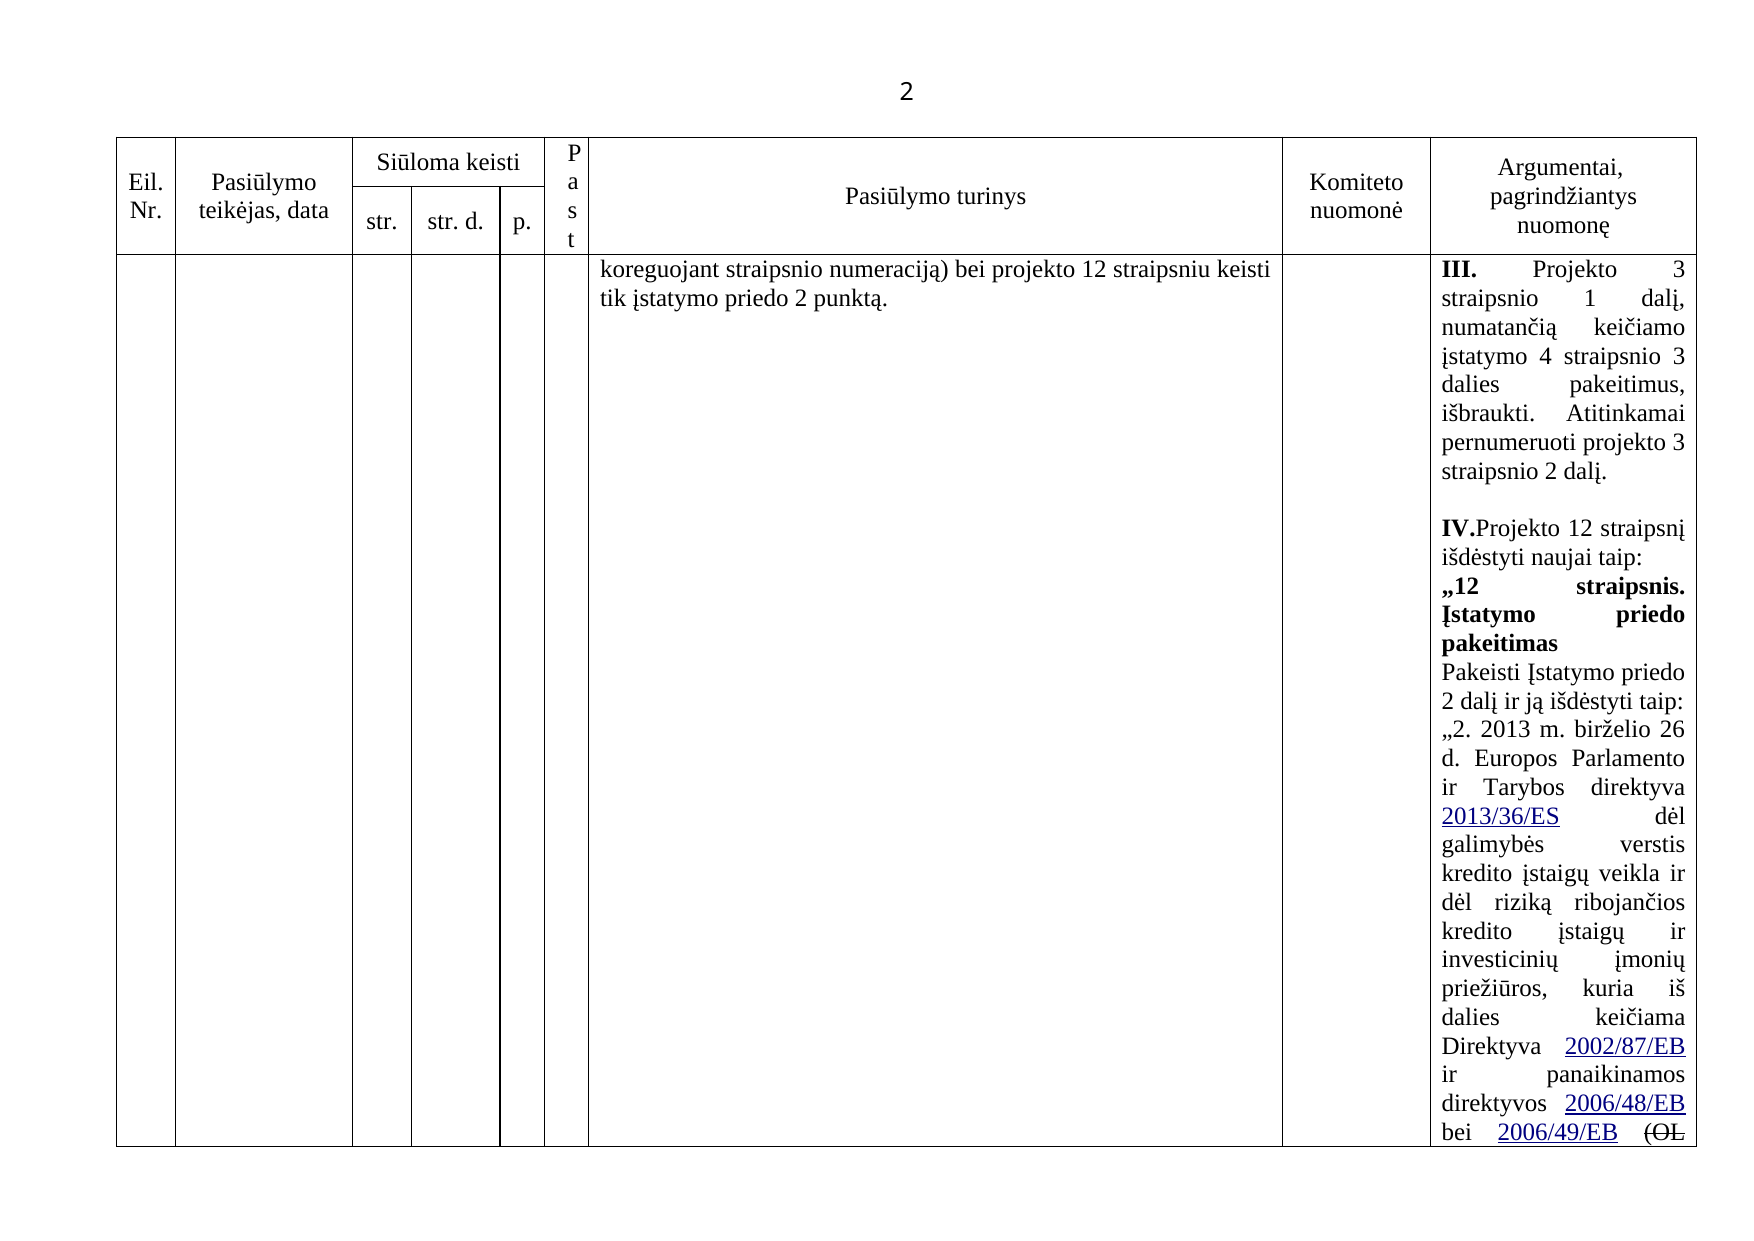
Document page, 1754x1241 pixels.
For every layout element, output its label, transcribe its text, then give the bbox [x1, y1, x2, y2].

table_header Eil. Nr. [117, 138, 175, 253]
table_cell [1283, 255, 1430, 1146]
table_cell [545, 255, 588, 1146]
table_header Pasiūlymo turinys [589, 138, 1282, 253]
table_header Pastabos [545, 138, 588, 253]
table_header Argumentai, pagrindžiantys nuomonę [1431, 138, 1696, 253]
table_cell koreguojant straipsnio numeraciją) bei projekto 12 straipsniu keisti tik įstatymo priedo 2 punktą. [589, 255, 1282, 1146]
table_header Siūloma keisti [353, 138, 544, 186]
table_cell str. [353, 187, 411, 253]
table_header Pasiūlymo teikėjas, data [176, 138, 352, 253]
table_cell [501, 255, 544, 1146]
table_cell p. [501, 187, 544, 253]
table_header Komiteto nuomonė [1283, 138, 1430, 253]
table_cell [353, 255, 411, 1146]
table_cell [117, 255, 175, 1146]
table_cell III. Projekto 3 straipsnio 1 dalį, numatančią keičiamo įstatymo 4 straipsnio 3 dalies pakeitimus, išbraukti. Atitinkamai pernumeruoti projekto 3 straipsnio 2 dalį. IV.Projekto 12 straipsnį išdėstyti naujai taip: „12 straipsnis. Įstatymo priedo pakeitimas Pakeisti Įstatymo priedo 2 dalį ir ją išdėstyti taip: „2. 2013 m. birželio 26 d. Europos Parlamento ir Tarybos direktyva 2013/36/ES dėl galimybės verstis kredito įstaigų veikla ir dėl riziką ribojančios kredito įstaigų ir investicinių įmonių priežiūros, kuria iš dalies keičiama Direktyva 2002/87/EB ir panaikinamos direktyvos 2006/48/EB bei 2006/49/EB (OL [1431, 255, 1696, 1146]
table_cell [412, 255, 499, 1146]
table_cell [176, 255, 352, 1146]
table_cell str. d. [412, 187, 499, 253]
